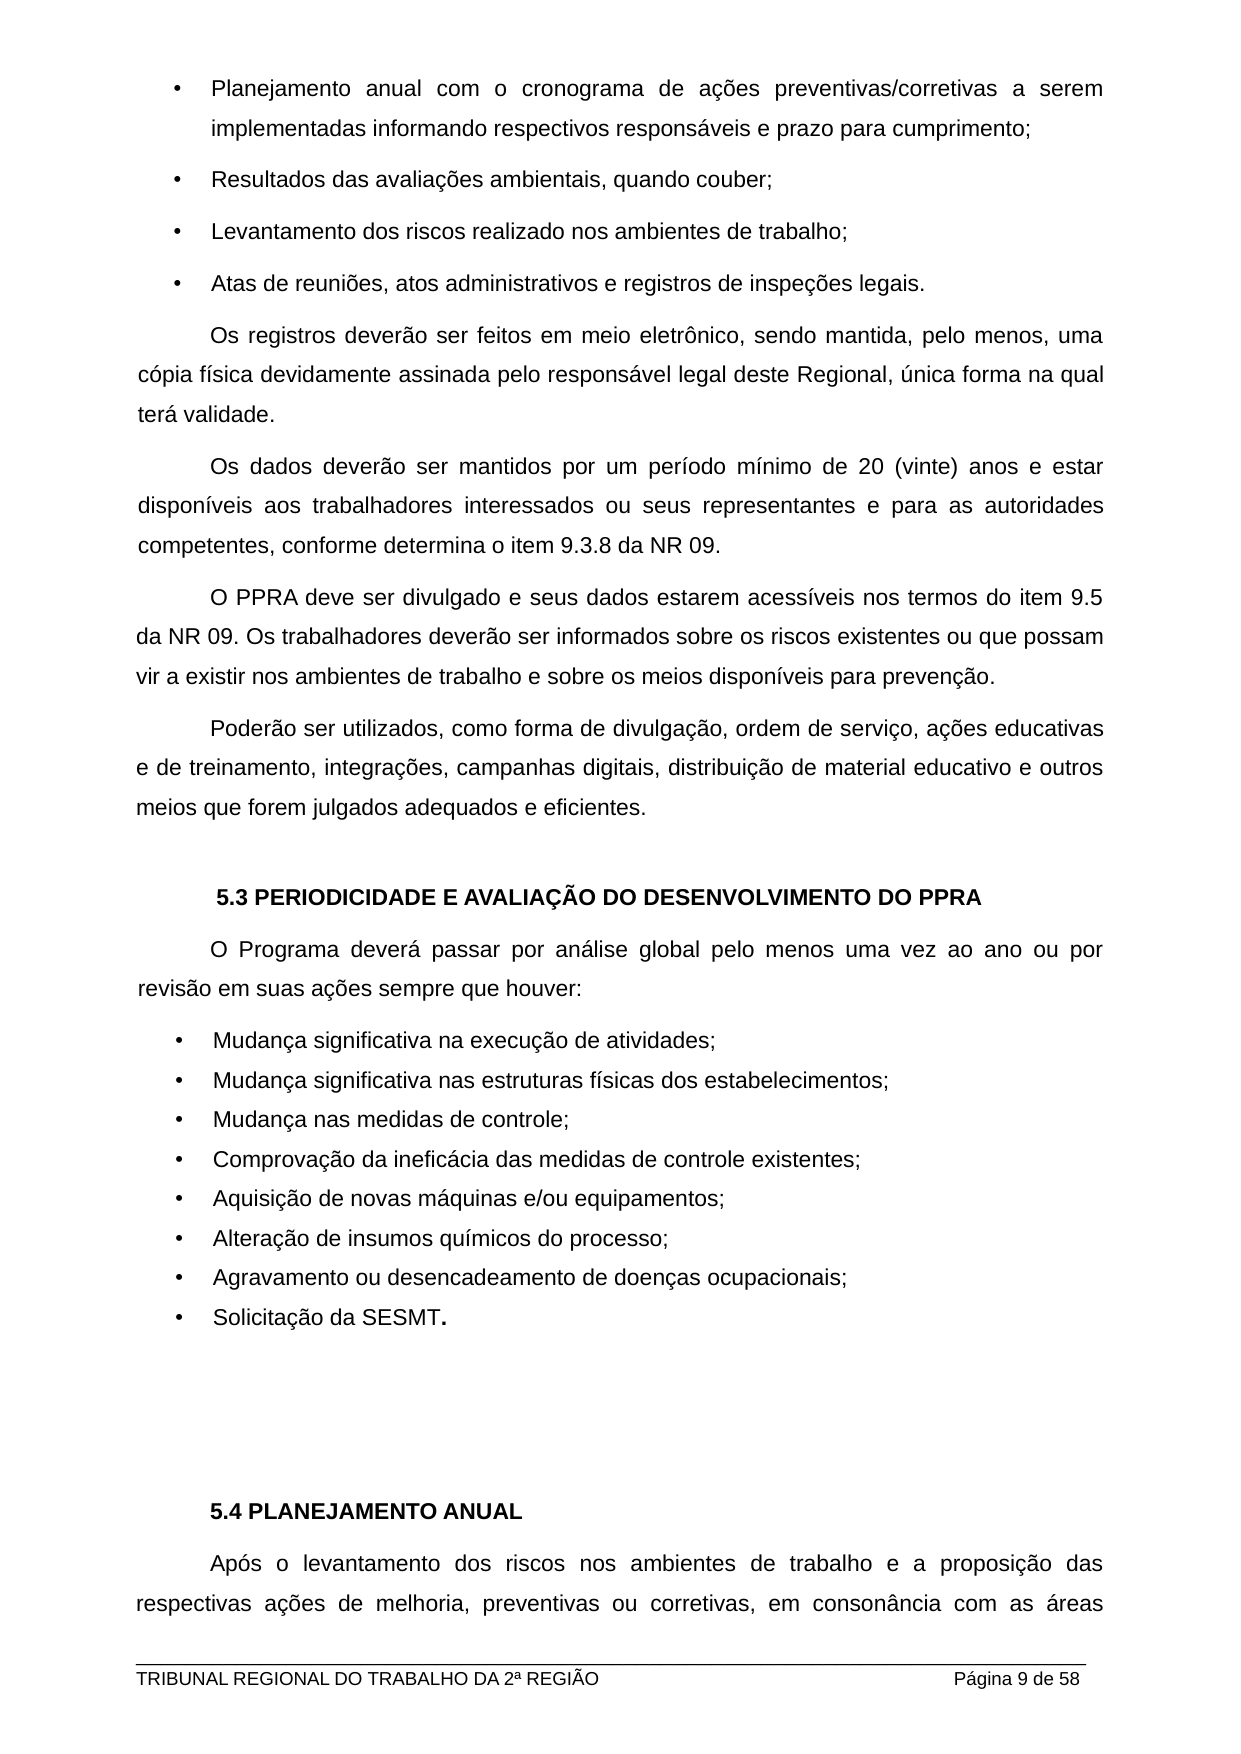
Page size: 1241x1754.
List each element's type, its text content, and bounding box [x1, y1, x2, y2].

text Os registros deverão ser feitos em meio eletrônico, sendo mantida, pelo menos, uma cópia física devidamente assinada pelo responsável legal deste Regional, única forma na qual terá validade. [138, 322, 1104, 427]
list Mudança nas medidas de controle; [175, 1106, 1104, 1133]
list Aquisição de novas máquinas e/ou equipamentos; [175, 1185, 1104, 1212]
list Agravamento ou desencadeamento de doenças ocupacionais; [175, 1264, 1104, 1291]
text Os dados deverão ser mantidos por um período mínimo de 20 (vinte) anos e estar disponíveis aos trabalhadores interessados ou seus representantes e para as autoridades competentes, conforme determina o item 9.3.8 da NR 09. [138, 453, 1104, 558]
list Solicitação da SESMT. [175, 1304, 1104, 1330]
list Mudança significativa na execução de atividades; [175, 1027, 1104, 1054]
list Mudança significativa nas estruturas físicas dos estabelecimentos; [175, 1067, 1104, 1093]
list Comprovação da ineficácia das medidas de controle existentes; [175, 1146, 1104, 1172]
list Resultados das avaliações ambientais, quando couber; [173, 166, 1104, 193]
text O Programa deverá passar por análise global pelo menos uma vez ao ano ou por revisão em suas ações sempre que houver: [138, 936, 1104, 1002]
text 5.3 PERIODICIDADE E AVALIAÇÃO DO DESENVOLVIMENTO DO PPRA [136, 884, 1104, 910]
text Após o levantamento dos riscos nos ambientes de trabalho e a proposição das respectivas ações de melhoria, preventivas ou corretivas, em consonância com as áreas [136, 1550, 1104, 1616]
list Levantamento dos riscos realizado nos ambientes de trabalho; [173, 218, 1104, 244]
text 5.4 PLANEJAMENTO ANUAL [136, 1498, 1104, 1524]
list Alteração de insumos químicos do processo; [175, 1225, 1104, 1251]
text Poderão ser utilizados, como forma de divulgação, ordem de serviço, ações educativas e de treinamento, integrações, campanhas digitais, distribuição de material educativo e outros meios que forem julgados adequados e eficientes. [136, 714, 1104, 820]
list Atas de reuniões, atos administrativos e registros de inspeções legais. [173, 270, 1104, 296]
text O PPRA deve ser divulgado e seus dados estarem acessíveis nos termos do item 9.5 da NR 09. Os trabalhadores deverão ser informados sobre os riscos existentes ou que possam vir a existir nos ambientes de trabalho e sobre os meios disponíveis para prevenção. [136, 584, 1104, 689]
list Planejamento anual com o cronograma de ações preventivas/corretivas a serem implementadas informando respectivos responsáveis e prazo para cumprimento; [173, 75, 1104, 141]
